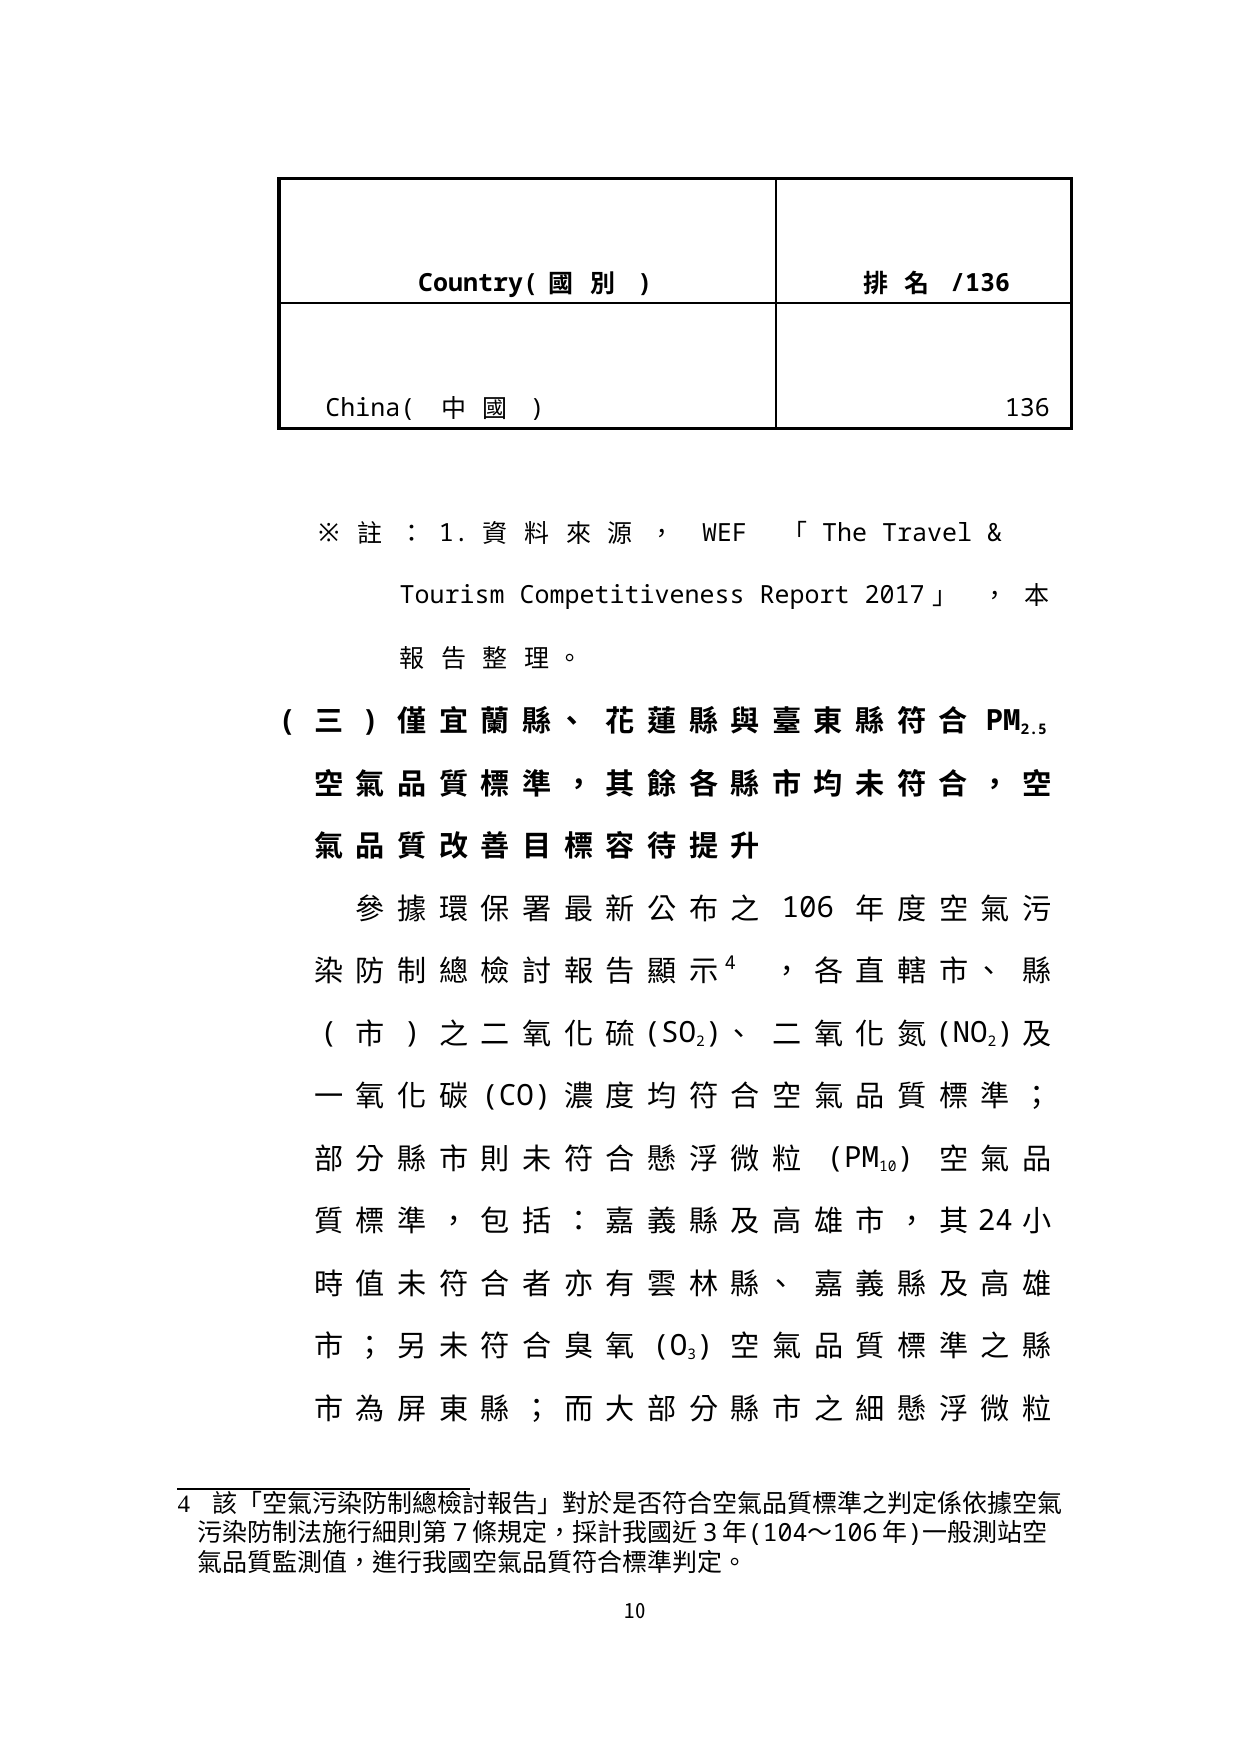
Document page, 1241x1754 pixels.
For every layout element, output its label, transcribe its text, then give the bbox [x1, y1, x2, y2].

table_cell China(中國) [281, 304, 775, 427]
text 該「空氣污染防制總檢討報告」對於是否符合空氣品質標準之判定係依據空氣污染防制法施行細則第7條規定，採計我國近3年(104～106年)一般測站空氣品質監測值，進行我國空氣品質符合標準判定。 [177, 1489, 1063, 1577]
text (三)僅宜蘭縣、花蓮縣與臺東縣符合PM2.5空氣品質標準，其餘各縣市均未符合，空氣品質改善目標容待提升 [242, 677, 1058, 865]
table_header Country(國別) [281, 180, 775, 302]
table_cell 136 [777, 304, 1070, 427]
text 參據環保署最新公布之106年度空氣污染防制總檢討報告顯示，各直轄市、縣(市)之二氧化硫(SO2)、二氧化氮(NO2)及一氧化碳(CO)濃度均符合空氣品質標準；部分縣市則未符合懸浮微粒(PM10)空氣品質標準，包括：嘉義縣及高雄市，其24小時值未符合者亦有雲林縣、嘉義縣及高雄市；另未符合臭氧(O3)空氣品質標準之縣市為屏東縣；而大部分縣市之細懸浮微粒(PM2.5)則均未符合空氣品質標準，僅宜蘭縣、花蓮縣與臺東縣符合其年平均值，另24小時值符合者僅花蓮縣及臺東縣。顯見環保署近年滾動式檢討及實施空氣污染改善方案以來，我國PM2.5濃度雖自104年度之22.0μg/m3逐步下降至107年度之17.5μg/m3，惟與環保署101 年 5 月14 日訂定「空氣品質標準」PM2.5為15.0μg/m3之標準容有差距，且各縣市幾乎均未符合該空氣品質標準，恐影響國人健康，爰該署空氣品質改善目標之設定允待提升。 [271, 865, 1058, 1427]
text ※註：1.資料來源，WEF「The Travel & Tourism Competitiveness Report 2017」，本報告整理。 [271, 490, 1058, 677]
table_header 排名/136 [777, 180, 1070, 302]
